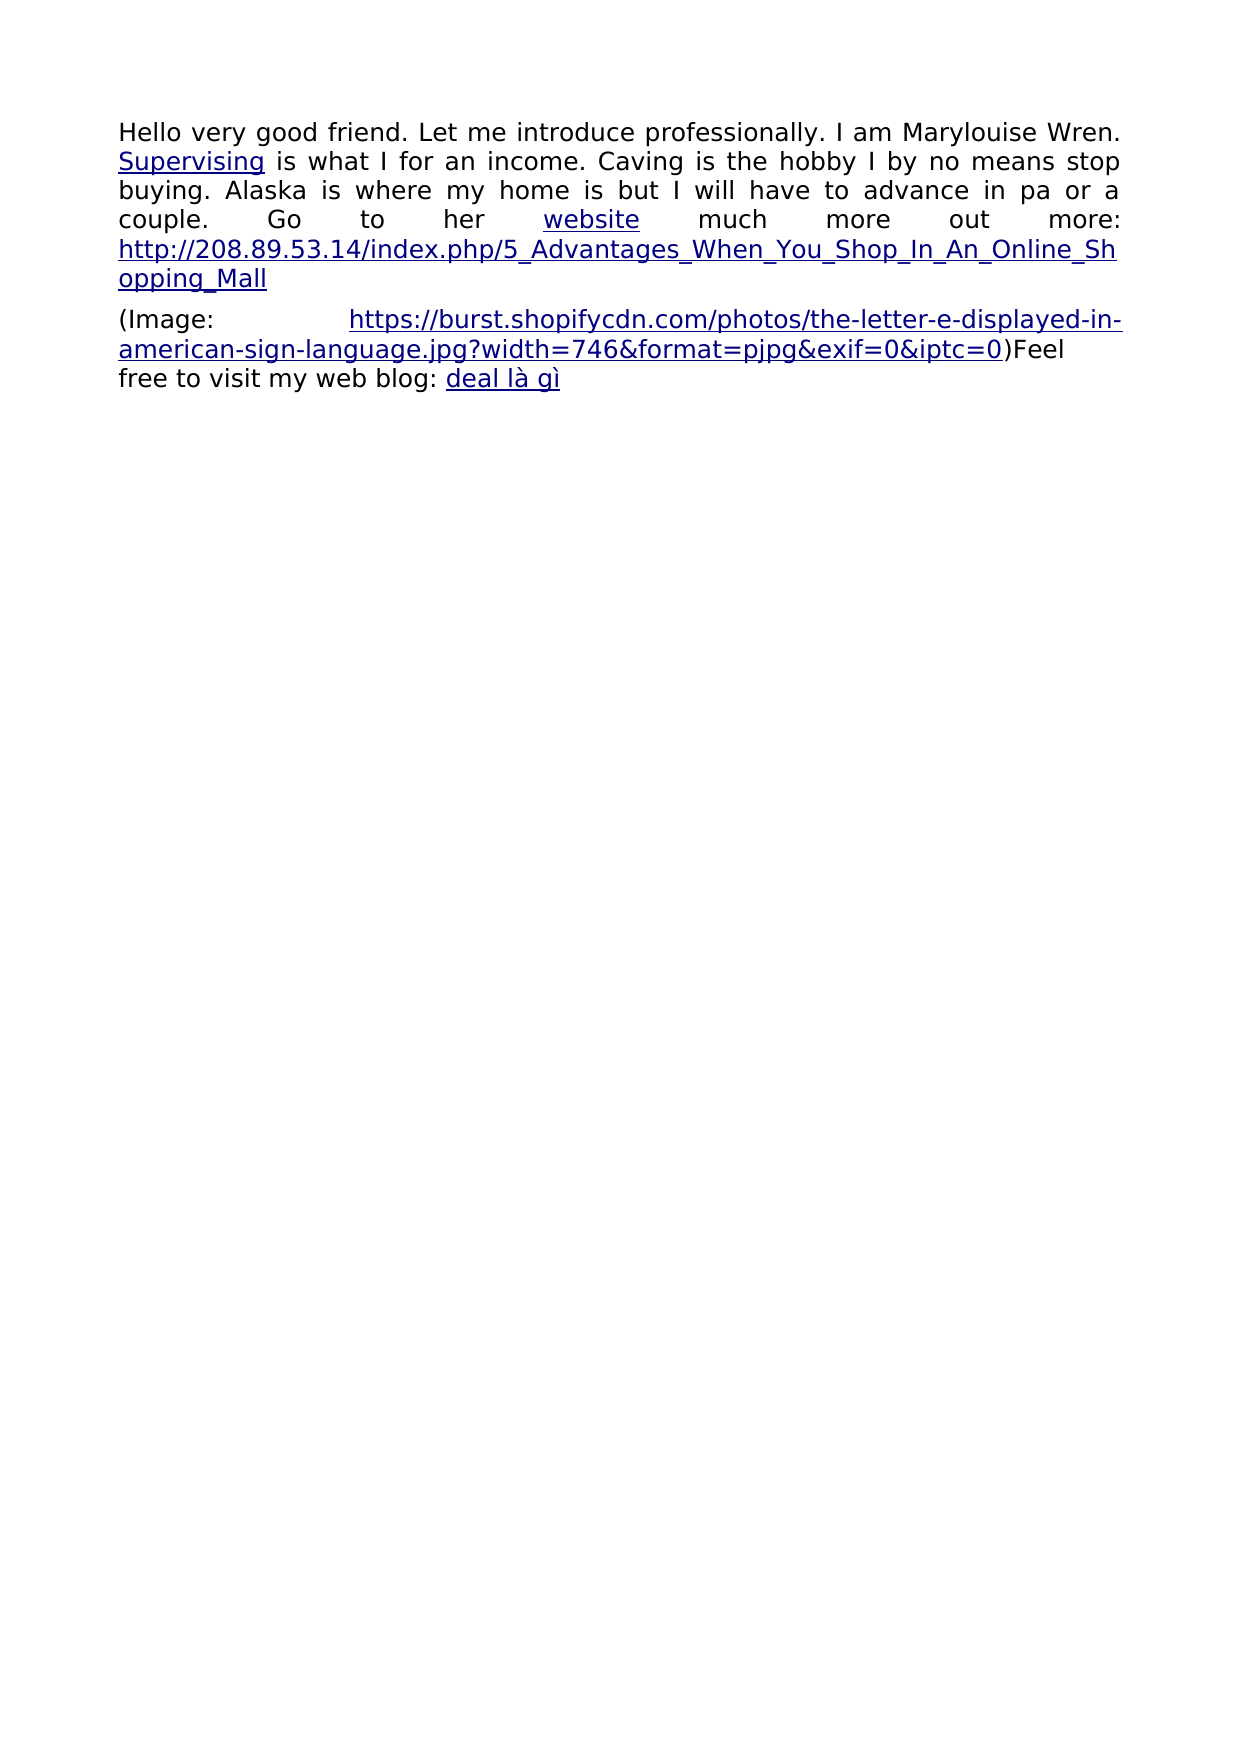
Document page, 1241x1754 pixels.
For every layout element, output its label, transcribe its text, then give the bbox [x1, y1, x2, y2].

text (Image: https://burst.shopifycdn.com/photos/the-letter-e-displayed-in-american-sign-language.jpg?width=746&format=pjpg&exif=0&iptc=0)Feel free to visit my web blog: deal là gì [118, 306, 1122, 393]
text Hello very good friend. Let me introduce professionally. I am Marylouise Wren. Supervising is what I for an income. Caving is the hobby I by no means stop buying. Alaska is where my home is but I will have to advance in pa or a couple. Go to her website much more out more: http://208.89.53.14/index.php/5_Advantages_When_You_Shop_In_An_Online_Shopping_Mall [118, 118, 1122, 293]
